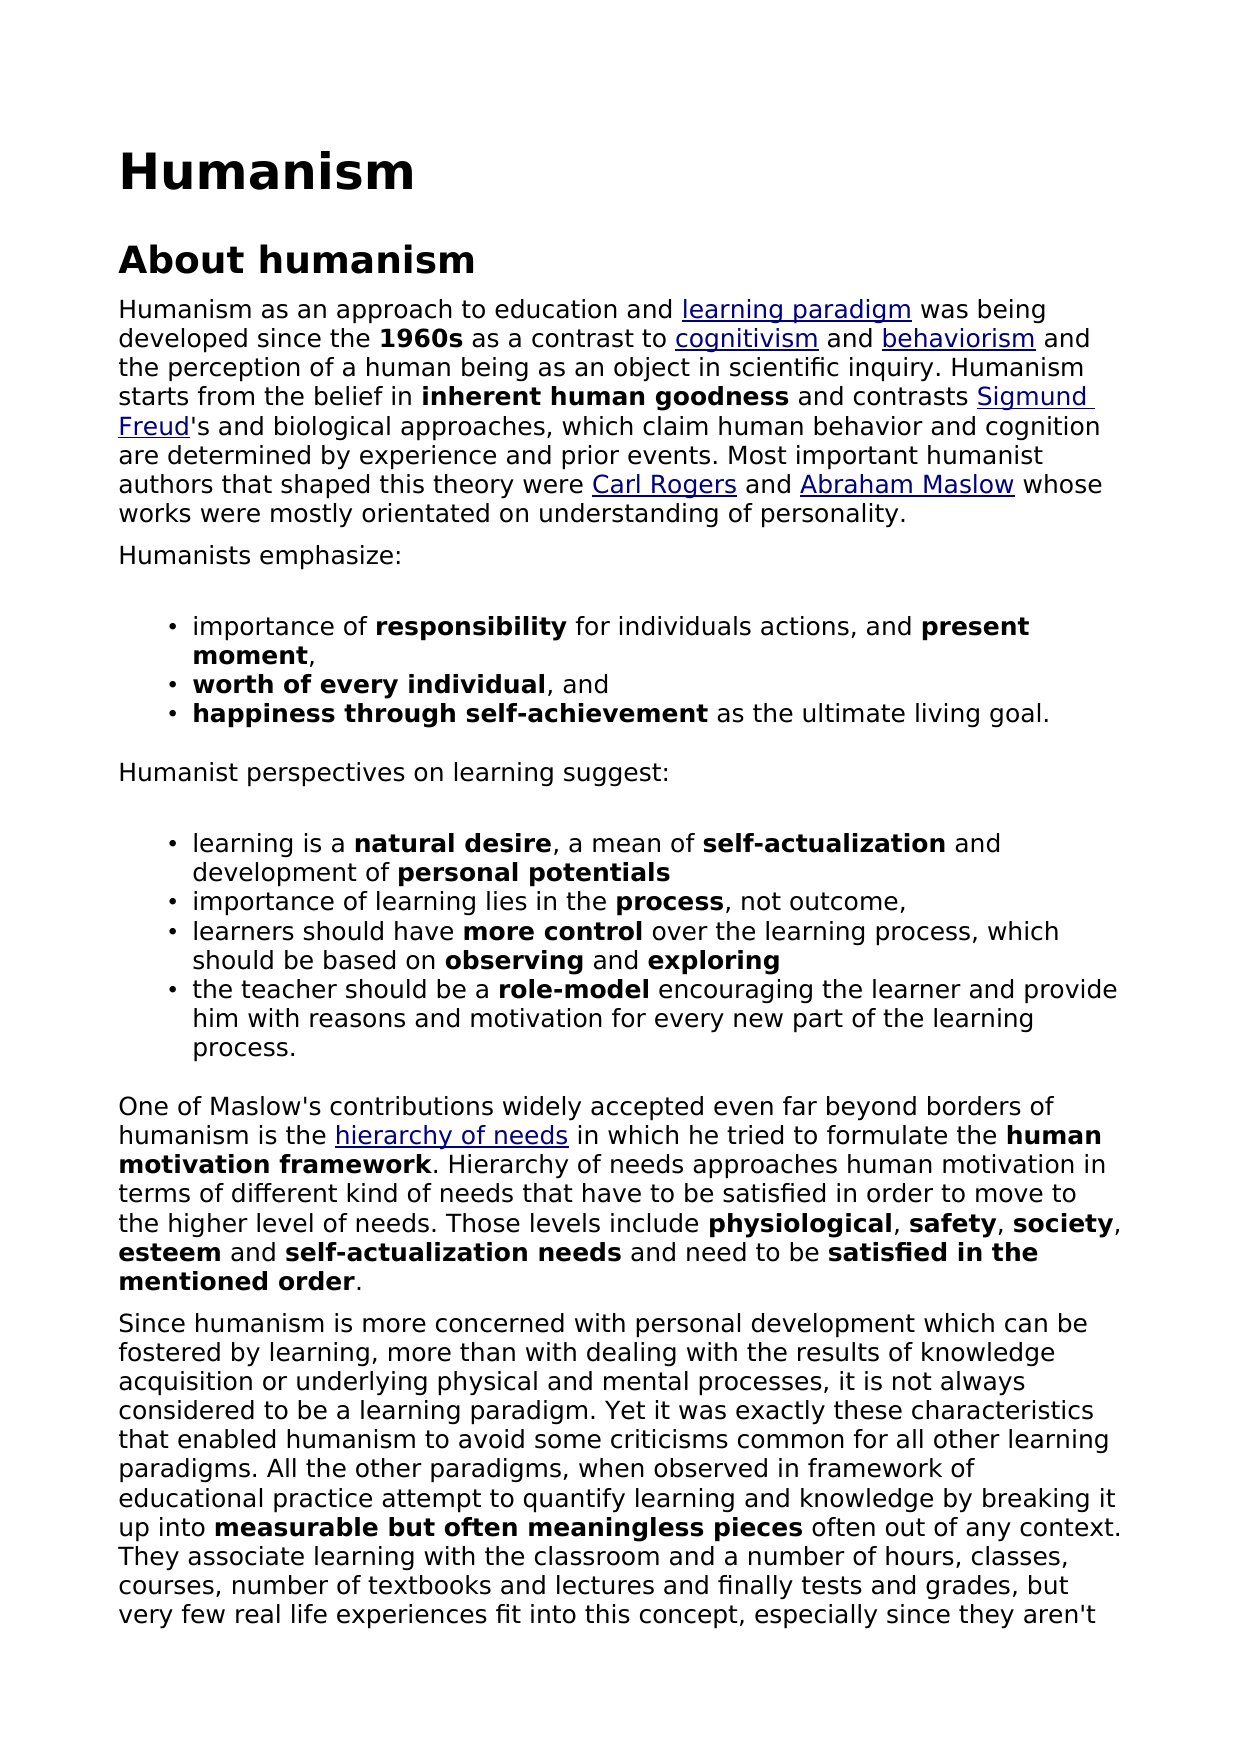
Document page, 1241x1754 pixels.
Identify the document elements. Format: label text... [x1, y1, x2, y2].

list importance of responsibility for individuals actions, and present moment, [177, 612, 1122, 670]
list learning is a natural desire, a mean of self-actualization and development of personal potentials [177, 829, 1122, 888]
list learners should have more control over the learning process, which should be based on observing and exploring [177, 917, 1122, 975]
text One of Maslow's contributions widely accepted even far beyond borders of humanism is the hierarchy of needs in which he tried to formulate the human motivation framework. Hierarchy of needs approaches human motivation in terms of different kind of needs that have to be satisfied in order to move to the higher level of needs. Those levels include physiological, safety, society, esteem and self-actualization needs and need to be satisfied in the mentioned order. [118, 1092, 1122, 1296]
list happiness through self-achievement as the ultimate living goal. [177, 699, 1122, 729]
subtitle About humanism [118, 239, 1122, 282]
text Humanism as an approach to education and learning paradigm was being developed since the 1960s as a contrast to cognitivism and behaviorism and the perception of a human being as an object in scientific inquiry. Humanism starts from the belief in inherent human goodness and contrasts Sigmund Freud's and biological approaches, which claim human behavior and cognition are determined by experience and prior events. Most important humanist authors that shaped this theory were Carl Rogers and Abraham Maslow whose works were mostly orientated on understanding of personality. [118, 295, 1122, 528]
list the teacher should be a role-model encouraging the learner and provide him with reasons and motivation for every new part of the learning process. [177, 975, 1122, 1063]
list importance of learning lies in the process, not outcome, [177, 888, 1122, 917]
text Humanists emphasize: [118, 541, 1122, 570]
list worth of every individual, and [177, 670, 1122, 699]
text Humanist perspectives on learning suggest: [118, 758, 1122, 787]
text Since humanism is more concerned with personal development which can be fostered by learning, more than with dealing with the results of knowledge acquisition or underlying physical and mental processes, it is not always considered to be a learning paradigm. Yet it was exactly these characteristics that enabled humanism to avoid some criticisms common for all other learning paradigms. All the other paradigms, when observed in framework of educational practice attempt to quantify learning and knowledge by breaking it up into measurable but often meaningless pieces often out of any context. They associate learning with the classroom and a number of hours, classes, courses, number of textbooks and lectures and finally tests and grades, but very few real life experiences fit into this concept, especially since they aren't [118, 1309, 1122, 1629]
subtitle Humanism [118, 143, 1122, 201]
